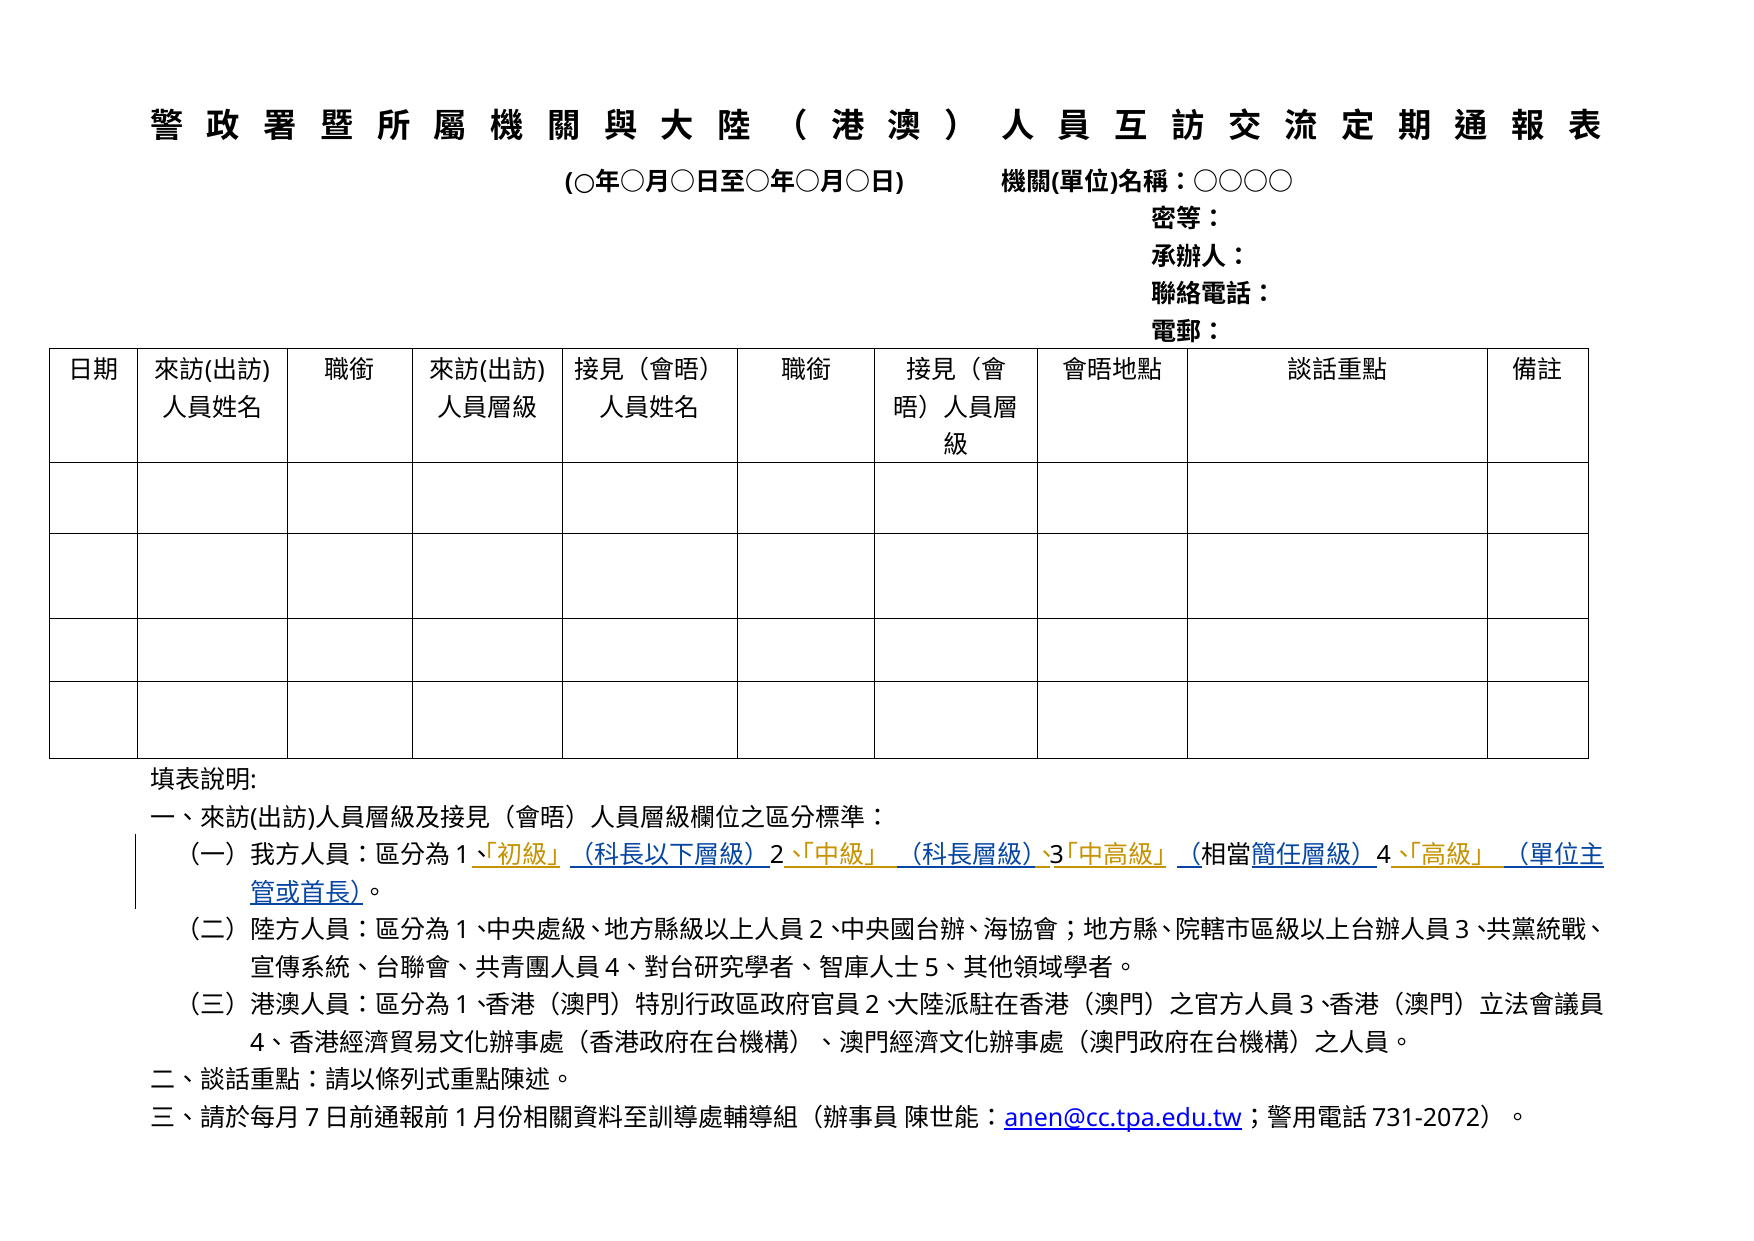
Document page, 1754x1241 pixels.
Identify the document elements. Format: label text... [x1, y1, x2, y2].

table_header 會晤地點 [1038, 349, 1187, 462]
text 密等： [150, 198, 1604, 236]
table_cell [875, 534, 1037, 618]
table_cell [563, 463, 737, 533]
text （二）陸方人員：區分為1、中央處級、地方縣級以上人員2、中央國台辦、海協會；地方縣、院轄市區級以上台辦人員3、共黨統戰、宣傳系統、台聯會、共青團人員4、對台研究學者、智庫人士5、其他領域學者。 [175, 909, 1604, 984]
text 二、談話重點：請以條列式重點陳述。 [150, 1059, 1604, 1097]
table_cell [288, 463, 412, 533]
table_cell [1188, 534, 1487, 618]
table_cell [138, 463, 287, 533]
table_cell [1488, 534, 1588, 618]
table_cell [1188, 682, 1487, 758]
table_cell [288, 619, 412, 681]
table_header 談話重點 [1188, 349, 1487, 462]
table_cell [1038, 534, 1187, 618]
table_cell [50, 619, 137, 681]
table_cell [875, 619, 1037, 681]
table_cell [738, 463, 874, 533]
table_cell [413, 619, 562, 681]
text 警政署暨所屬機關與大陸（港澳）人員互訪交流定期通報表 [150, 86, 1604, 161]
table_cell [50, 682, 137, 758]
text 承辦人： [1150, 236, 1491, 273]
table_cell [875, 463, 1037, 533]
table_cell [1038, 682, 1187, 758]
table_cell [563, 619, 737, 681]
table_cell [1188, 463, 1487, 533]
table_header 來訪(出訪)人員層級 [413, 349, 562, 462]
table_cell [413, 463, 562, 533]
text 三、請於每月7日前通報前1月份相關資料至訓導處輔導組（辦事員 陳世能：anen@cc.tpa.edu.tw；警用電話731-2072）。 [150, 1097, 1604, 1134]
table_cell [1038, 619, 1187, 681]
table_cell [738, 682, 874, 758]
text （一）我方人員：區分為1、「初級」（科長以下層級）2、「中級」（科長層級）、3「中高級」（相當簡任層級）4、「高級」（單位主管或首長）。 [175, 834, 1604, 909]
text 電郵： [1150, 311, 1604, 348]
table_cell [1488, 619, 1588, 681]
table_cell [875, 682, 1037, 758]
table_cell [563, 682, 737, 758]
table_header 備註 [1488, 349, 1588, 462]
text 一、來訪(出訪)人員層級及接見（會晤）人員層級欄位之區分標準： [150, 797, 1604, 834]
text (○年○月○日至○年○月○日) 機關(單位)名稱：○○○○ [150, 161, 1604, 198]
table_header 接見（會晤）人員姓名 [563, 349, 737, 462]
table_header 職銜 [288, 349, 412, 462]
table_cell [288, 534, 412, 618]
table_cell [288, 682, 412, 758]
table_cell [413, 534, 562, 618]
table_header 職銜 [738, 349, 874, 462]
table_cell [738, 534, 874, 618]
table_cell [563, 534, 737, 618]
table_header 日期 [50, 349, 137, 462]
text （三）港澳人員：區分為1、香港（澳門）特別行政區政府官員2、大陸派駐在香港（澳門）之官方人員3、香港（澳門）立法會議員4、香港經濟貿易文化辦事處（香港政府在台機構）、澳門經濟文化辦事處（澳門政府在台機構）之人員。 [175, 984, 1604, 1059]
table_cell [138, 682, 287, 758]
table_cell [1488, 682, 1588, 758]
table_header 接見（會晤）人員層級 [875, 349, 1037, 462]
table_cell [1038, 463, 1187, 533]
table_cell [1188, 619, 1487, 681]
table_cell [50, 463, 137, 533]
text 聯絡電話： [1150, 273, 1554, 311]
table_cell [413, 682, 562, 758]
table_cell [50, 534, 137, 618]
table_cell [1488, 463, 1588, 533]
text 填表說明: [150, 759, 1604, 797]
table_cell [738, 619, 874, 681]
table_header 來訪(出訪)人員姓名 [138, 349, 287, 462]
table_cell [138, 534, 287, 618]
table_cell [138, 619, 287, 681]
